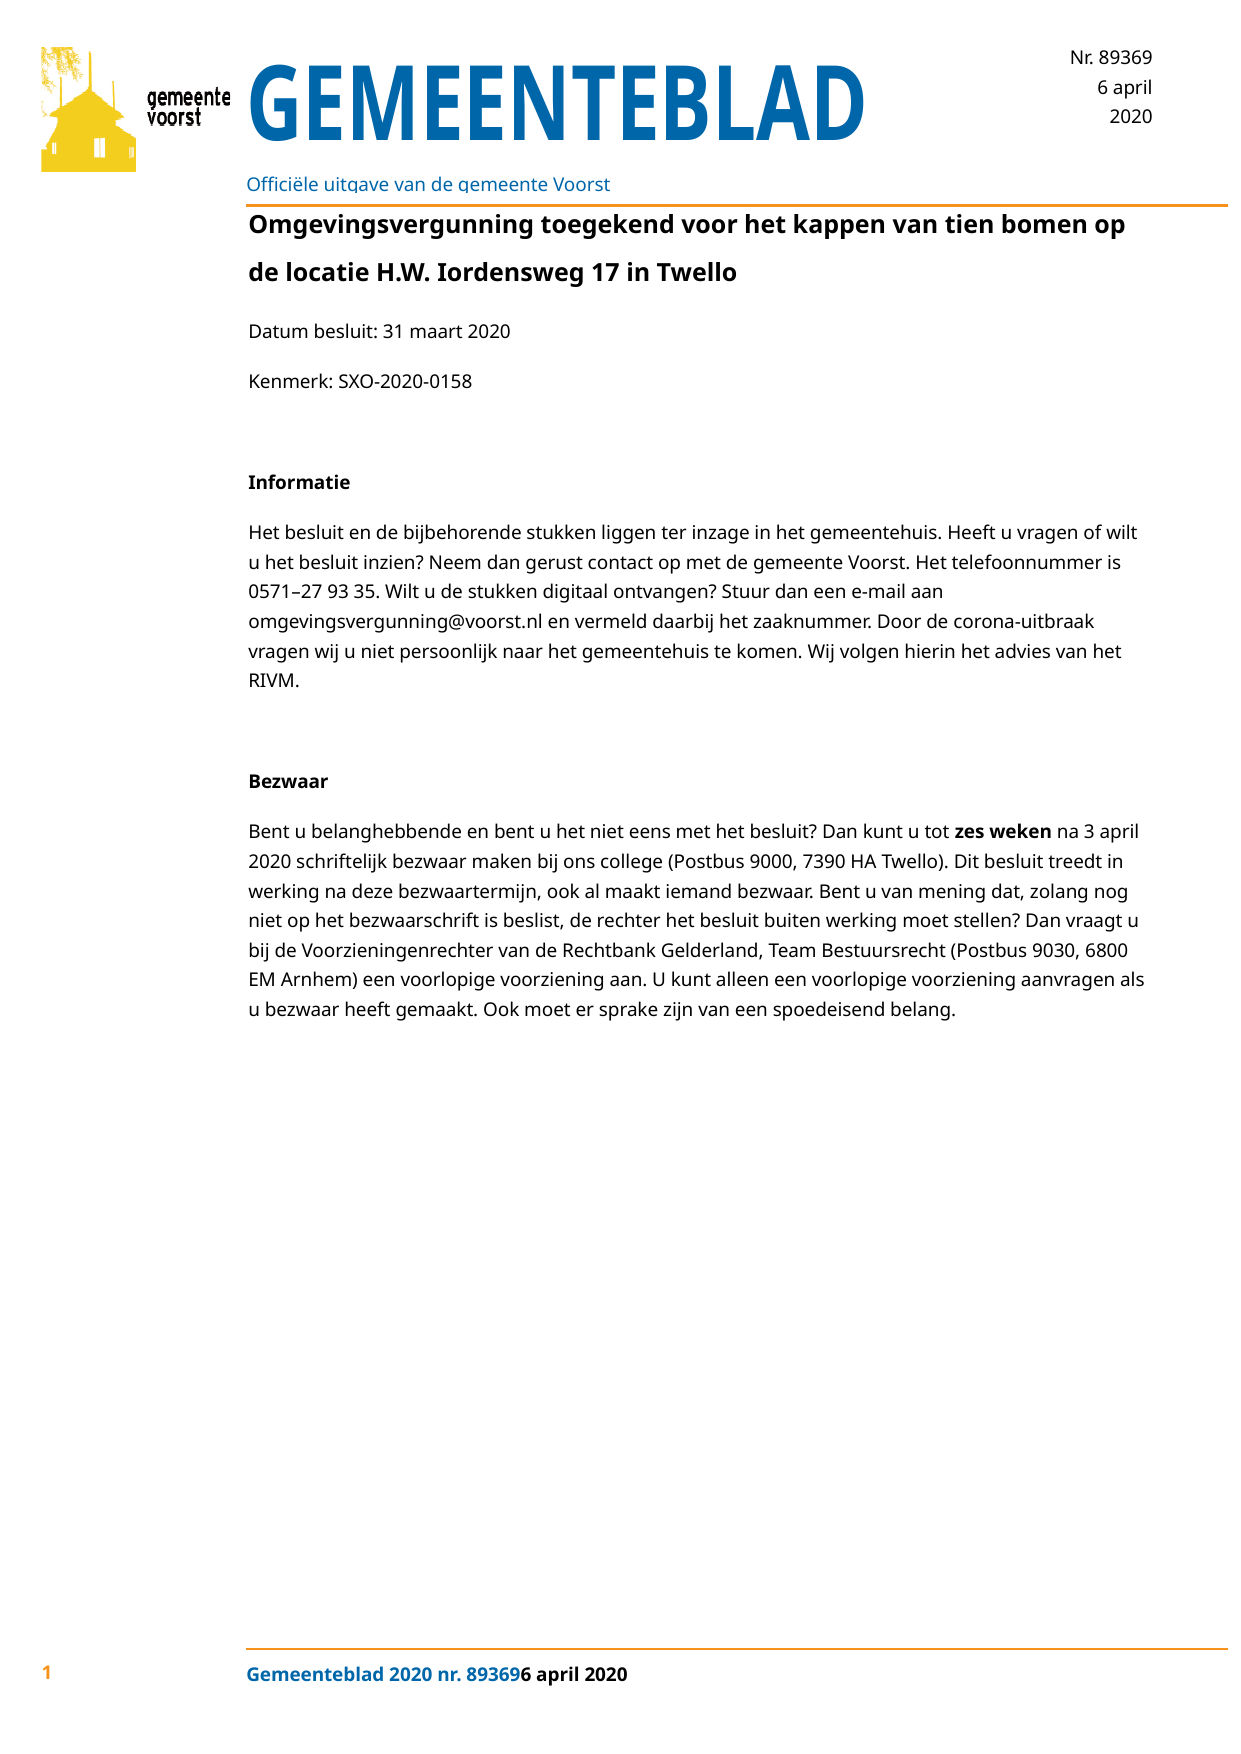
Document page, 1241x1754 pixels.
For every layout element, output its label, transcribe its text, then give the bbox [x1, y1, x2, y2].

text Informatie [248, 469, 1152, 495]
text Kenmerk: SXO-2020-0158 [248, 368, 1152, 394]
text Datum besluit: 31 maart 2020 [248, 318, 1152, 344]
text Bezwaar [248, 768, 1152, 794]
text Bent u belanghebbende en bent u het niet eens met het besluit? Dan kunt u tot zes weken na 3 april 2020 schriftelijk bezwaar maken bij ons college (Postbus 9000, 7390 HA Twello). Dit besluit treedt in werking na deze bezwaartermijn, ook al maakt iemand bezwaar. Bent u van mening dat, zolang nog niet op het bezwaarschrift is beslist, de rechter het besluit buiten werking moet stellen? Dan vraagt u bij de Voorzieningenrechter van de Rechtbank Gelderland, Team Bestuursrecht (Postbus 9030, 6800 EM Arnhem) een voorlopige voorziening aan. U kunt alleen een voorlopige voorziening aanvragen als u bezwaar heeft gemaakt. Ook moet er sprake zijn van een spoedeisend belang. [248, 819, 1152, 1022]
text Omgevingsvergunning toegekend voor het kappen van tien bomen op de locatie H.W. Iordensweg 17 in Twello [248, 207, 1152, 288]
text Het besluit en de bijbehorende stukken liggen ter inzage in het gemeentehuis. Heeft u vragen of wilt u het besluit inzien? Neem dan gerust contact op met de gemeente Voorst. Het telefoonnummer is 0571–27 93 35. Wilt u de stukken digitaal ontvangen? Stuur dan een e-mail aan omgevingsvergunning@voorst.nl en vermeld daarbij het zaaknummer. Door de corona-uitbraak vragen wij u niet persoonlijk naar het gemeentehuis te komen. Wij volgen hierin het advies van het RIVM. [248, 519, 1152, 693]
picture [41, 47, 231, 172]
